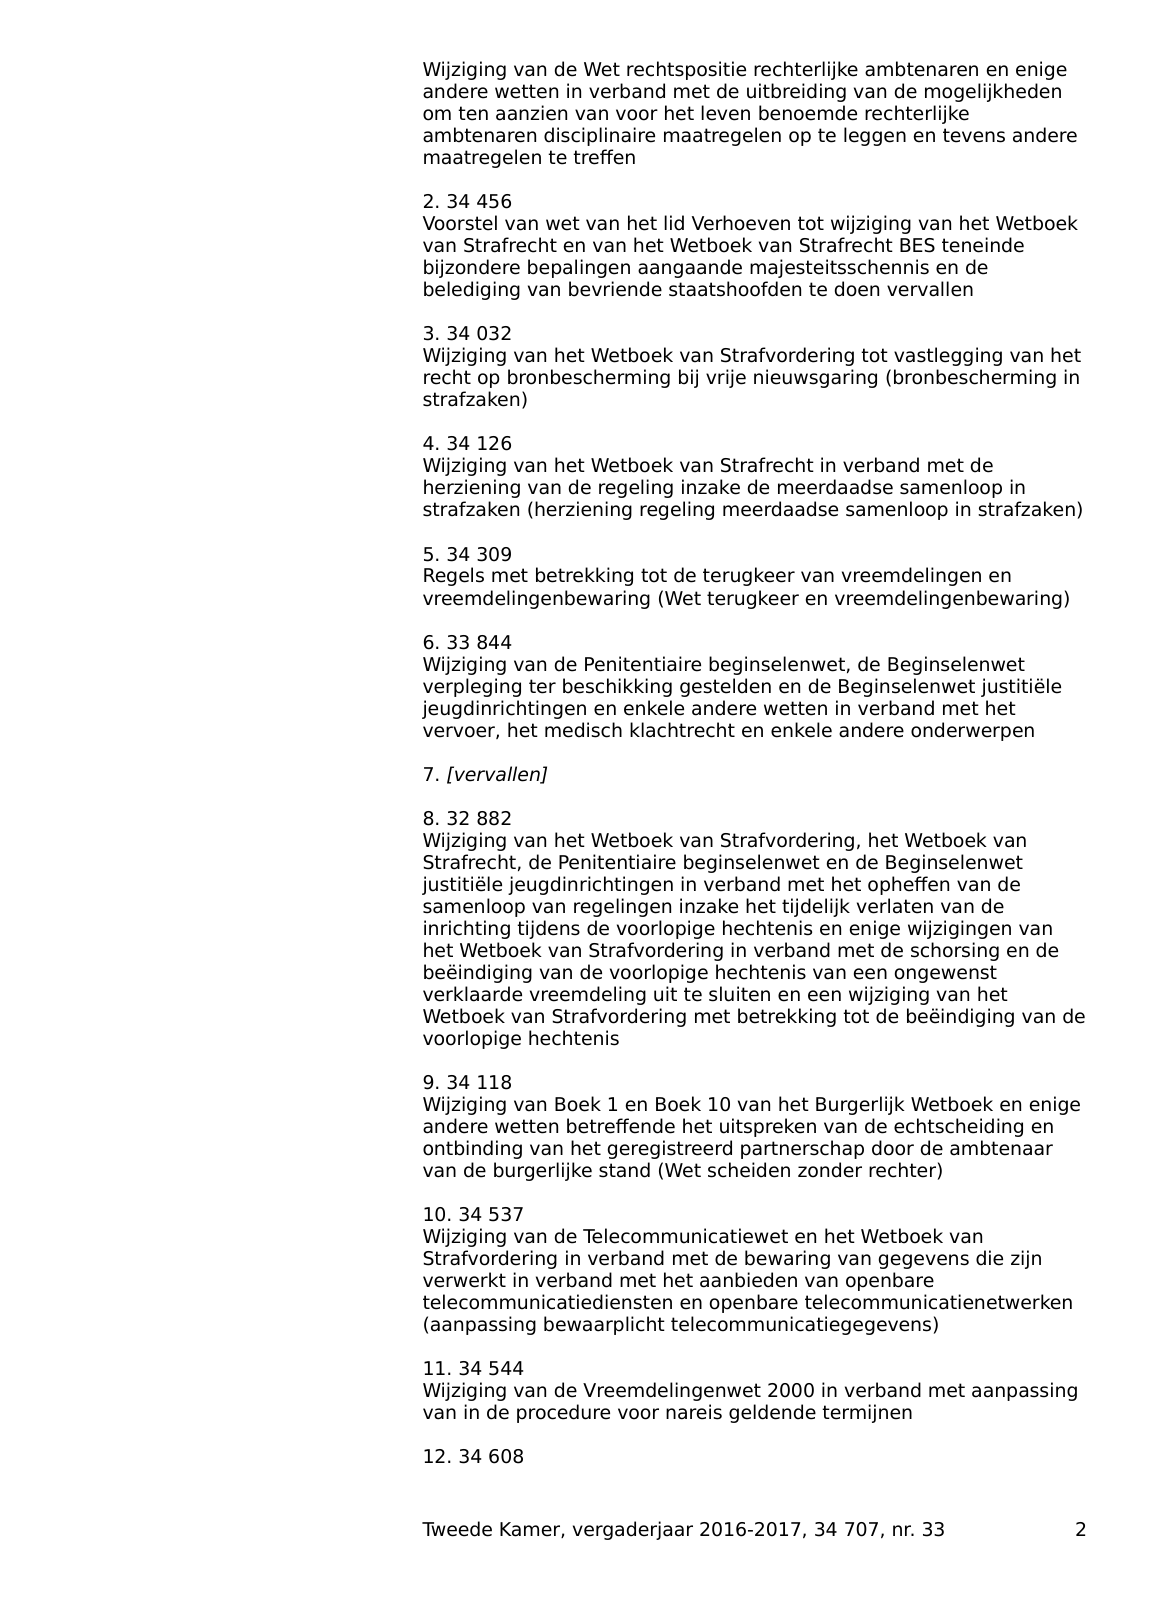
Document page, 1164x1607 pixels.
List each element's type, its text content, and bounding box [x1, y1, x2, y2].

text Wijziging van Boek 1 en Boek 10 van het Burgerlijk Wetboek en enige andere wetten betreffende het uitspreken van de echtscheiding en ontbinding van het geregistreerd partnerschap door de ambtenaar van de burgerlijke stand (Wet scheiden zonder rechter) [422, 1094, 1087, 1182]
text 10. 34 537 [422, 1204, 1087, 1226]
text Regels met betrekking tot de terugkeer van vreemdelingen en vreemdelingenbewaring (Wet terugkeer en vreemdelingenbewaring) [422, 565, 1087, 609]
text 9. 34 118 [422, 1072, 1087, 1094]
text Wijziging van het Wetboek van Strafrecht in verband met de herziening van de regeling inzake de meerdaadse samenloop in strafzaken (herziening regeling meerdaadse samenloop in strafzaken) [422, 455, 1087, 521]
text 11. 34 544 [422, 1358, 1087, 1380]
text 2. 34 456 [422, 191, 1087, 213]
text Wijziging van de Penitentiaire beginselenwet, de Beginselenwet verpleging ter beschikking gestelden en de Beginselenwet justitiële jeugdinrichtingen en enkele andere wetten in verband met het vervoer, het medisch klachtrecht en enkele andere onderwerpen [422, 653, 1087, 741]
text 5. 34 309 [422, 543, 1087, 565]
text Wijziging van het Wetboek van Strafvordering tot vastlegging van het recht op bronbescherming bij vrije nieuwsgaring (bronbescherming in strafzaken) [422, 345, 1087, 411]
text Wijziging van het Wetboek van Strafvordering, het Wetboek van Strafrecht, de Penitentiaire beginselenwet en de Beginselenwet justitiële jeugdinrichtingen in verband met het opheffen van de samenloop van regelingen inzake het tijdelijk verlaten van de inrichting tijdens de voorlopige hechtenis en enige wijzigingen van het Wetboek van Strafvordering in verband met de schorsing en de beëindiging van de voorlopige hechtenis van een ongewenst verklaarde vreemdeling uit te sluiten en een wijziging van het Wetboek van Strafvordering met betrekking tot de beëindiging van de voorlopige hechtenis [422, 830, 1087, 1049]
text Wijziging van de Telecommunicatiewet en het Wetboek van Strafvordering in verband met de bewaring van gegevens die zijn verwerkt in verband met het aanbieden van openbare telecommunicatiediensten en openbare telecommunicatienetwerken (aanpassing bewaarplicht telecommunicatiegegevens) [422, 1226, 1087, 1336]
text 7. [vervallen] [422, 764, 1087, 786]
text Voorstel van wet van het lid Verhoeven tot wijziging van het Wetboek van Strafrecht en van het Wetboek van Strafrecht BES teneinde bijzondere bepalingen aangaande majesteitsschennis en de belediging van bevriende staatshoofden te doen vervallen [422, 213, 1087, 301]
text 12. 34 608 [422, 1446, 1087, 1468]
text 4. 34 126 [422, 433, 1087, 455]
text 6. 33 844 [422, 632, 1087, 653]
text 8. 32 882 [422, 808, 1087, 830]
text Wijziging van de Vreemdelingenwet 2000 in verband met aanpassing van in de procedure voor nareis geldende termijnen [422, 1380, 1087, 1424]
text 3. 34 032 [422, 323, 1087, 345]
text Wijziging van de Wet rechtspositie rechterlijke ambtenaren en enige andere wetten in verband met de uitbreiding van de mogelijkheden om ten aanzien van voor het leven benoemde rechterlijke ambtenaren disciplinaire maatregelen op te leggen en tevens andere maatregelen te treffen [422, 59, 1087, 169]
